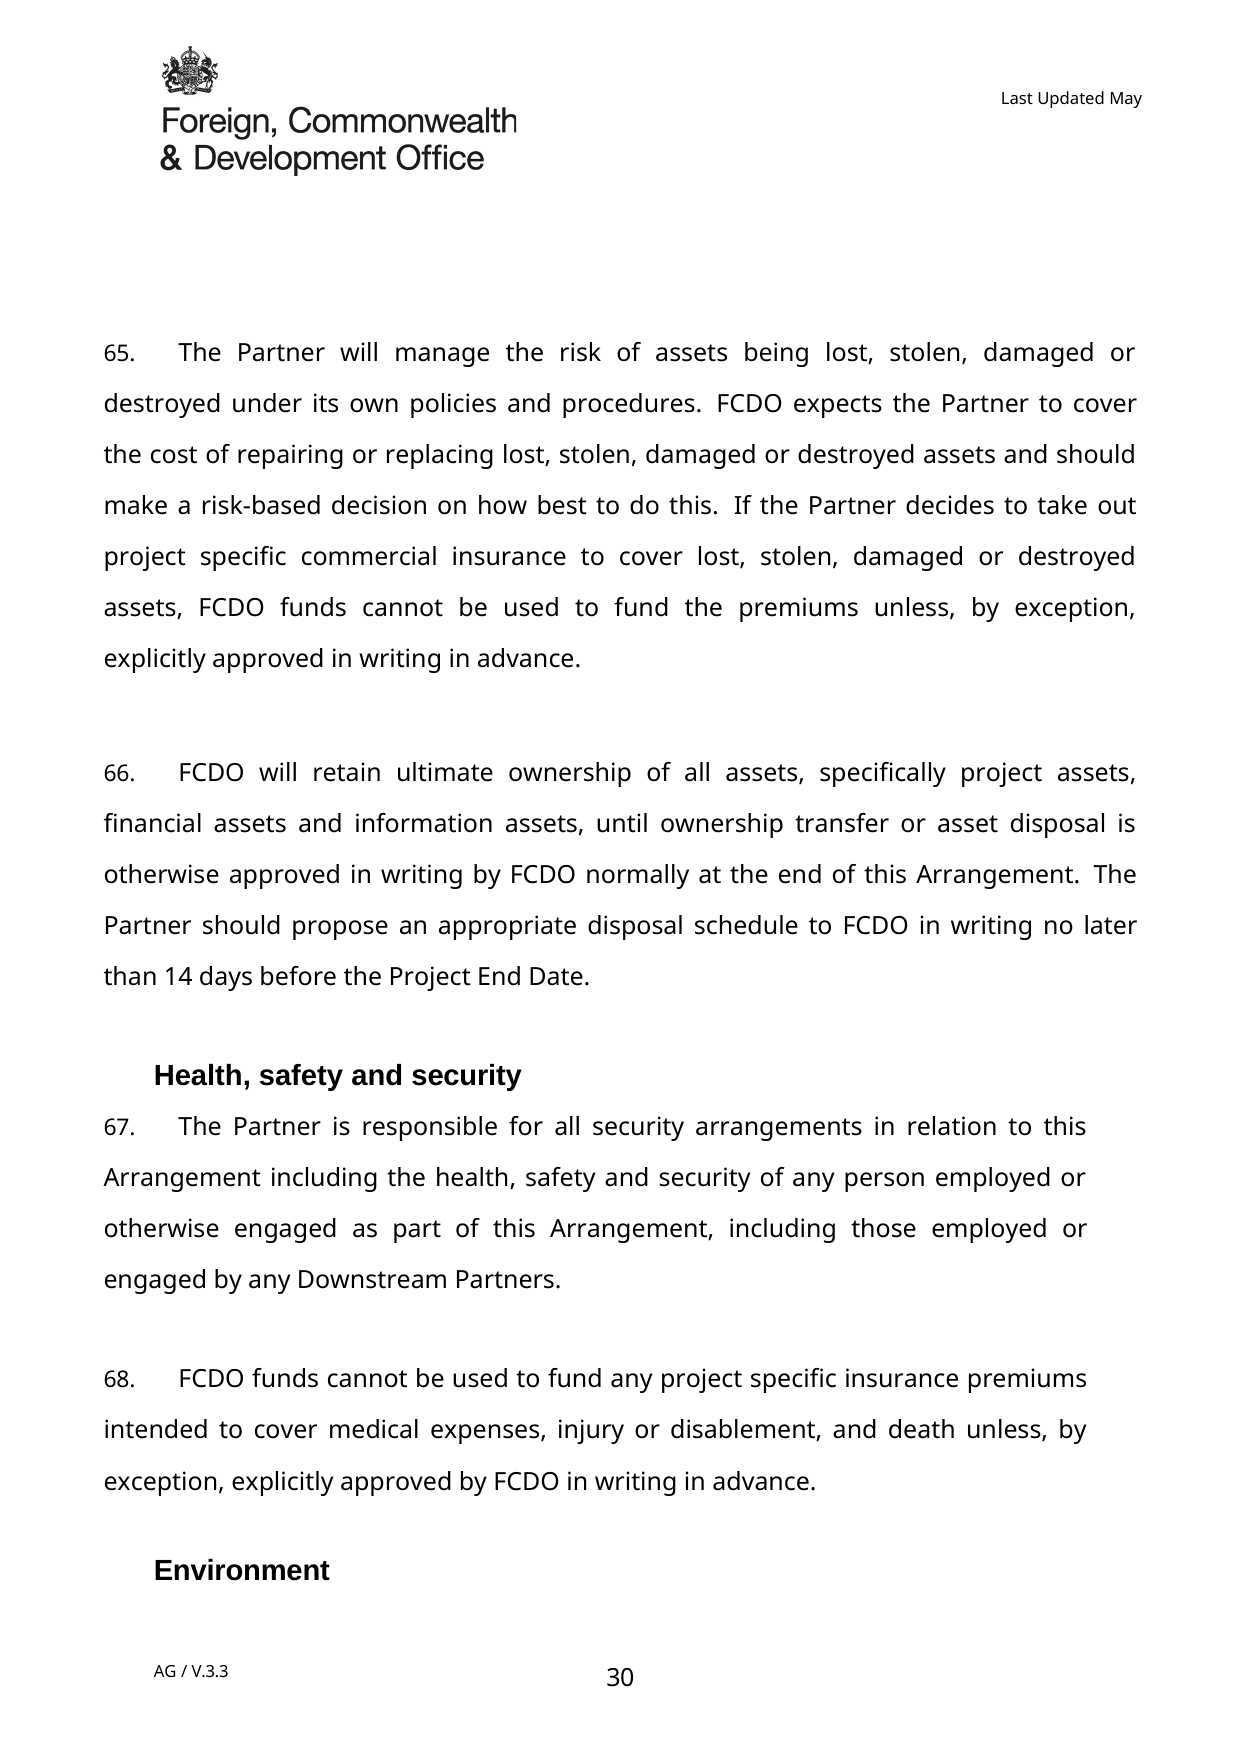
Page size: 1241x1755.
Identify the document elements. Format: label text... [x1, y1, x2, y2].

subtitle Environment [153, 1553, 1137, 1586]
subtitle Health, safety and security [153, 1058, 1137, 1092]
list FCDO funds cannot be used to fund any project specific insurance premiums intended to cover medical expenses, injury or disablement, and death unless, by exception, explicitly approved by FCDO in writing in advance. [103, 1361, 1088, 1497]
list The Partner is responsible for all security arrangements in relation to this Arrangement including the health, safety and security of any person employed or otherwise engaged as part of this Arrangement, including those employed or engaged by any Downstream Partners. [103, 1108, 1088, 1295]
list FCDO will retain ultimate ownership of all assets, specifically project assets, financial assets and information assets, until ownership transfer or asset disposal is otherwise approved in writing by FCDO normally at the end of this Arrangement. The Partner should propose an appropriate disposal schedule to FCDO in writing no later than 14 days before the Project End Date. [103, 754, 1137, 992]
list The Partner will manage the risk of assets being lost, stolen, damaged or destroyed under its own policies and procedures. FCDO expects the Partner to cover the cost of repairing or replacing lost, stolen, damaged or destroyed assets and should make a risk-based decision on how best to do this. If the Partner decides to take out project specific commercial insurance to cover lost, stolen, damaged or destroyed assets, FCDO funds cannot be used to fund the premiums unless, by exception, explicitly approved in writing in advance. [103, 334, 1137, 675]
